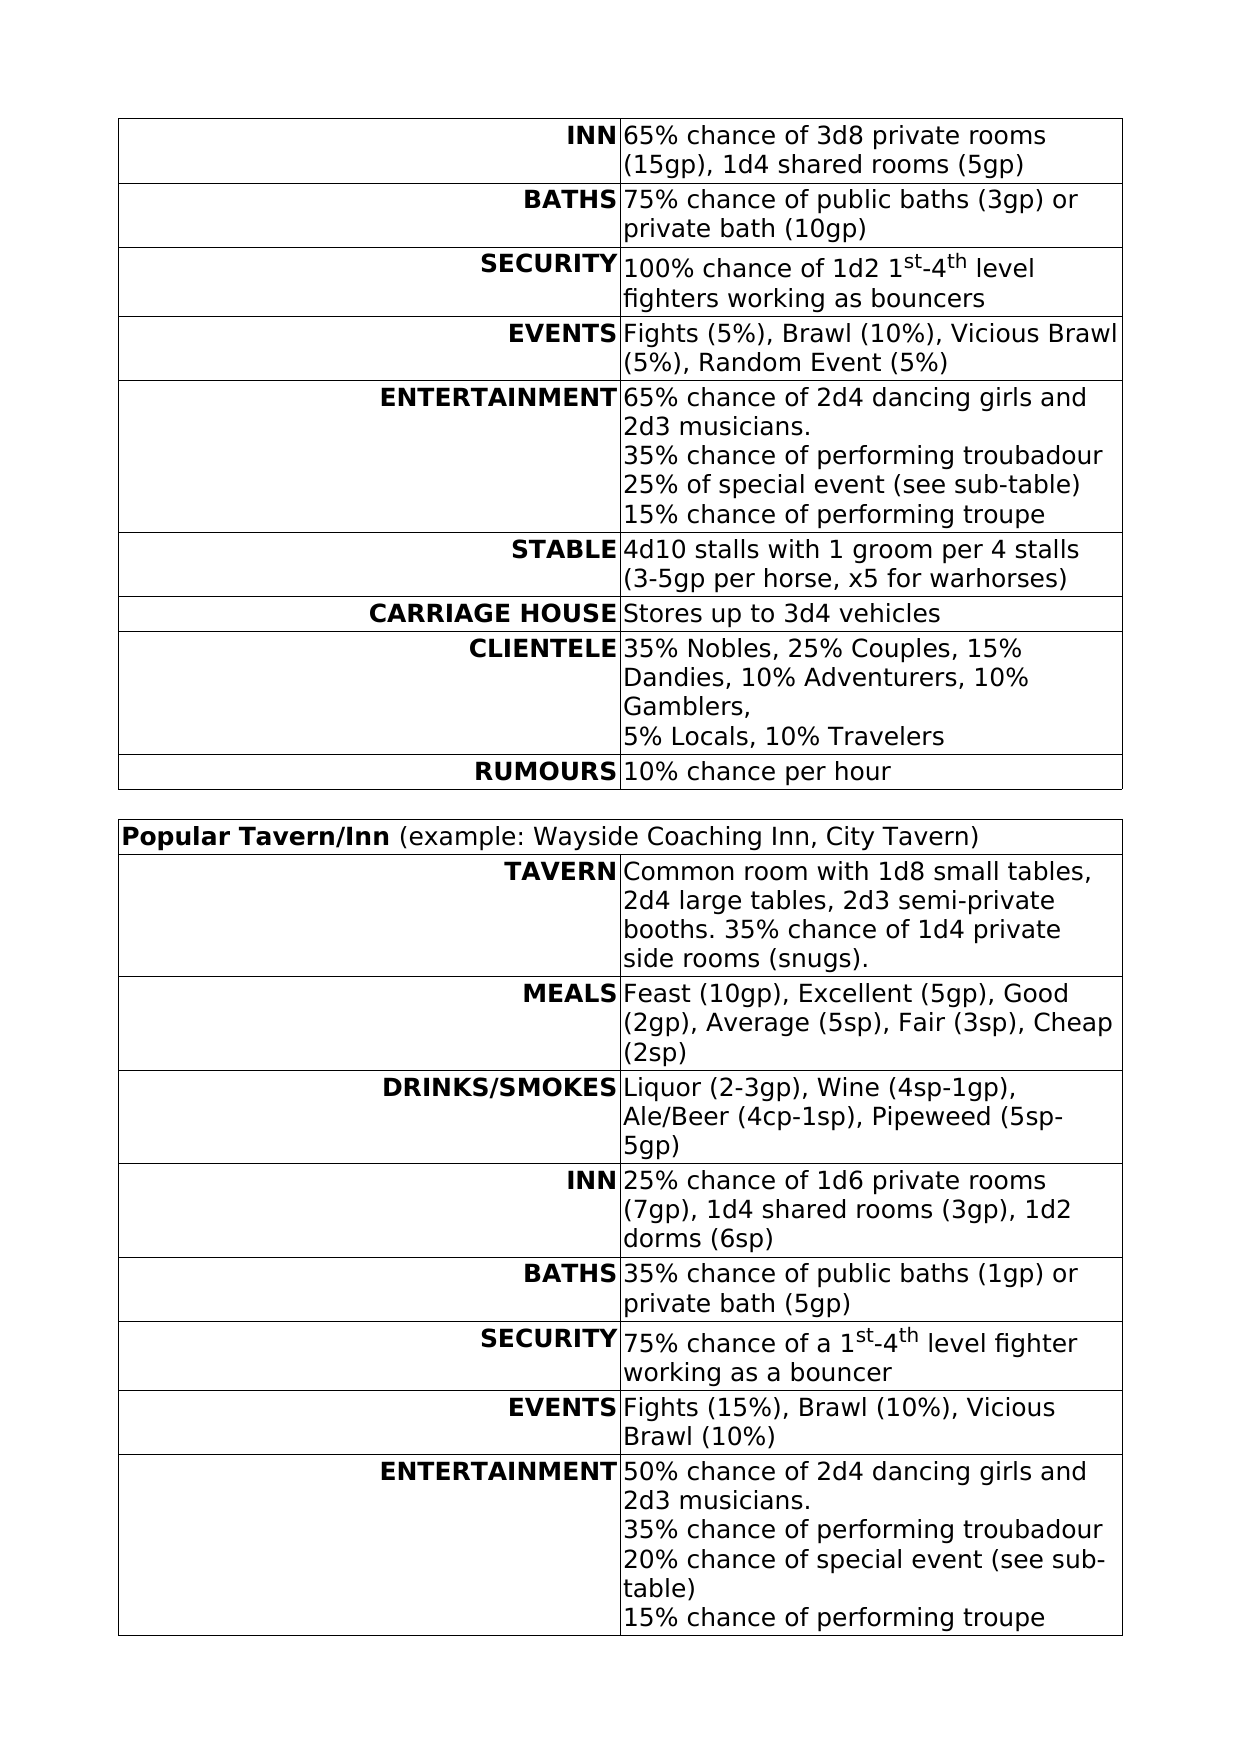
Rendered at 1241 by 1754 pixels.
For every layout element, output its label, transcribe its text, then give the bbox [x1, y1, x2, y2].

table_cell 65% chance of 3d8 private rooms (15gp), 1d4 shared rooms (5gp) [621, 119, 1122, 182]
table_cell 4d10 stalls with 1 groom per 4 stalls (3-5gp per horse, x5 for warhorses) [621, 533, 1122, 596]
table_cell Liquor (2-3gp), Wine (4sp-1gp), Ale/Beer (4cp-1sp), Pipeweed (5sp-5gp) [621, 1071, 1122, 1163]
table_cell 75% chance of public baths (3gp) or private bath (10gp) [621, 184, 1122, 247]
table_cell 50% chance of 2d4 dancing girls and 2d3 musicians. 35% chance of performing troubadour 20% chance of special event (see sub-table) 15% chance of performing troupe [621, 1455, 1122, 1635]
table_header Popular Tavern/Inn (example: Wayside Coaching Inn, City Tavern) [119, 820, 1122, 854]
table_cell Feast (10gp), Excellent (5gp), Good (2gp), Average (5sp), Fair (3sp), Cheap (2sp) [621, 977, 1122, 1070]
table_cell 65% chance of 2d4 dancing girls and 2d3 musicians. 35% chance of performing troubadour 25% of special event (see sub-table) 15% chance of performing troupe [621, 381, 1122, 532]
table_cell 75% chance of a 1st-4th level fighter working as a bouncer [621, 1322, 1122, 1390]
table_cell Fights (15%), Brawl (10%), Vicious Brawl (10%) [621, 1391, 1122, 1454]
table_cell SECURITY [119, 248, 620, 316]
table_cell CARRIAGE HOUSE [119, 597, 620, 631]
table_cell BATHS [119, 184, 620, 247]
table_cell SECURITY [119, 1322, 620, 1390]
table_cell 25% chance of 1d6 private rooms (7gp), 1d4 shared rooms (3gp), 1d2 dorms (6sp) [621, 1164, 1122, 1257]
table_cell INN [119, 1164, 620, 1257]
table_cell EVENTS [119, 317, 620, 380]
table_cell 35% Nobles, 25% Couples, 15% Dandies, 10% Adventurers, 10% Gamblers, 5% Locals, 10% Travelers [621, 632, 1122, 754]
table_cell EVENTS [119, 1391, 620, 1454]
table_cell TAVERN [119, 855, 620, 976]
table_cell BATHS [119, 1258, 620, 1321]
table_cell MEALS [119, 977, 620, 1070]
table_cell 10% chance per hour [621, 755, 1122, 789]
table_cell INN [119, 119, 620, 182]
table_cell 35% chance of public baths (1gp) or private bath (5gp) [621, 1258, 1122, 1321]
table_cell RUMOURS [119, 755, 620, 789]
table_cell CLIENTELE [119, 632, 620, 754]
table_cell ENTERTAINMENT [119, 381, 620, 532]
table_cell ENTERTAINMENT [119, 1455, 620, 1635]
table_cell DRINKS/SMOKES [119, 1071, 620, 1163]
table_cell 100% chance of 1d2 1st-4th level fighters working as bouncers [621, 248, 1122, 316]
table_cell STABLE [119, 533, 620, 596]
table_cell Fights (5%), Brawl (10%), Vicious Brawl (5%), Random Event (5%) [621, 317, 1122, 380]
table_cell Common room with 1d8 small tables, 2d4 large tables, 2d3 semi-private booths. 35% chance of 1d4 private side rooms (snugs). [621, 855, 1122, 976]
table_cell Stores up to 3d4 vehicles [621, 597, 1122, 631]
